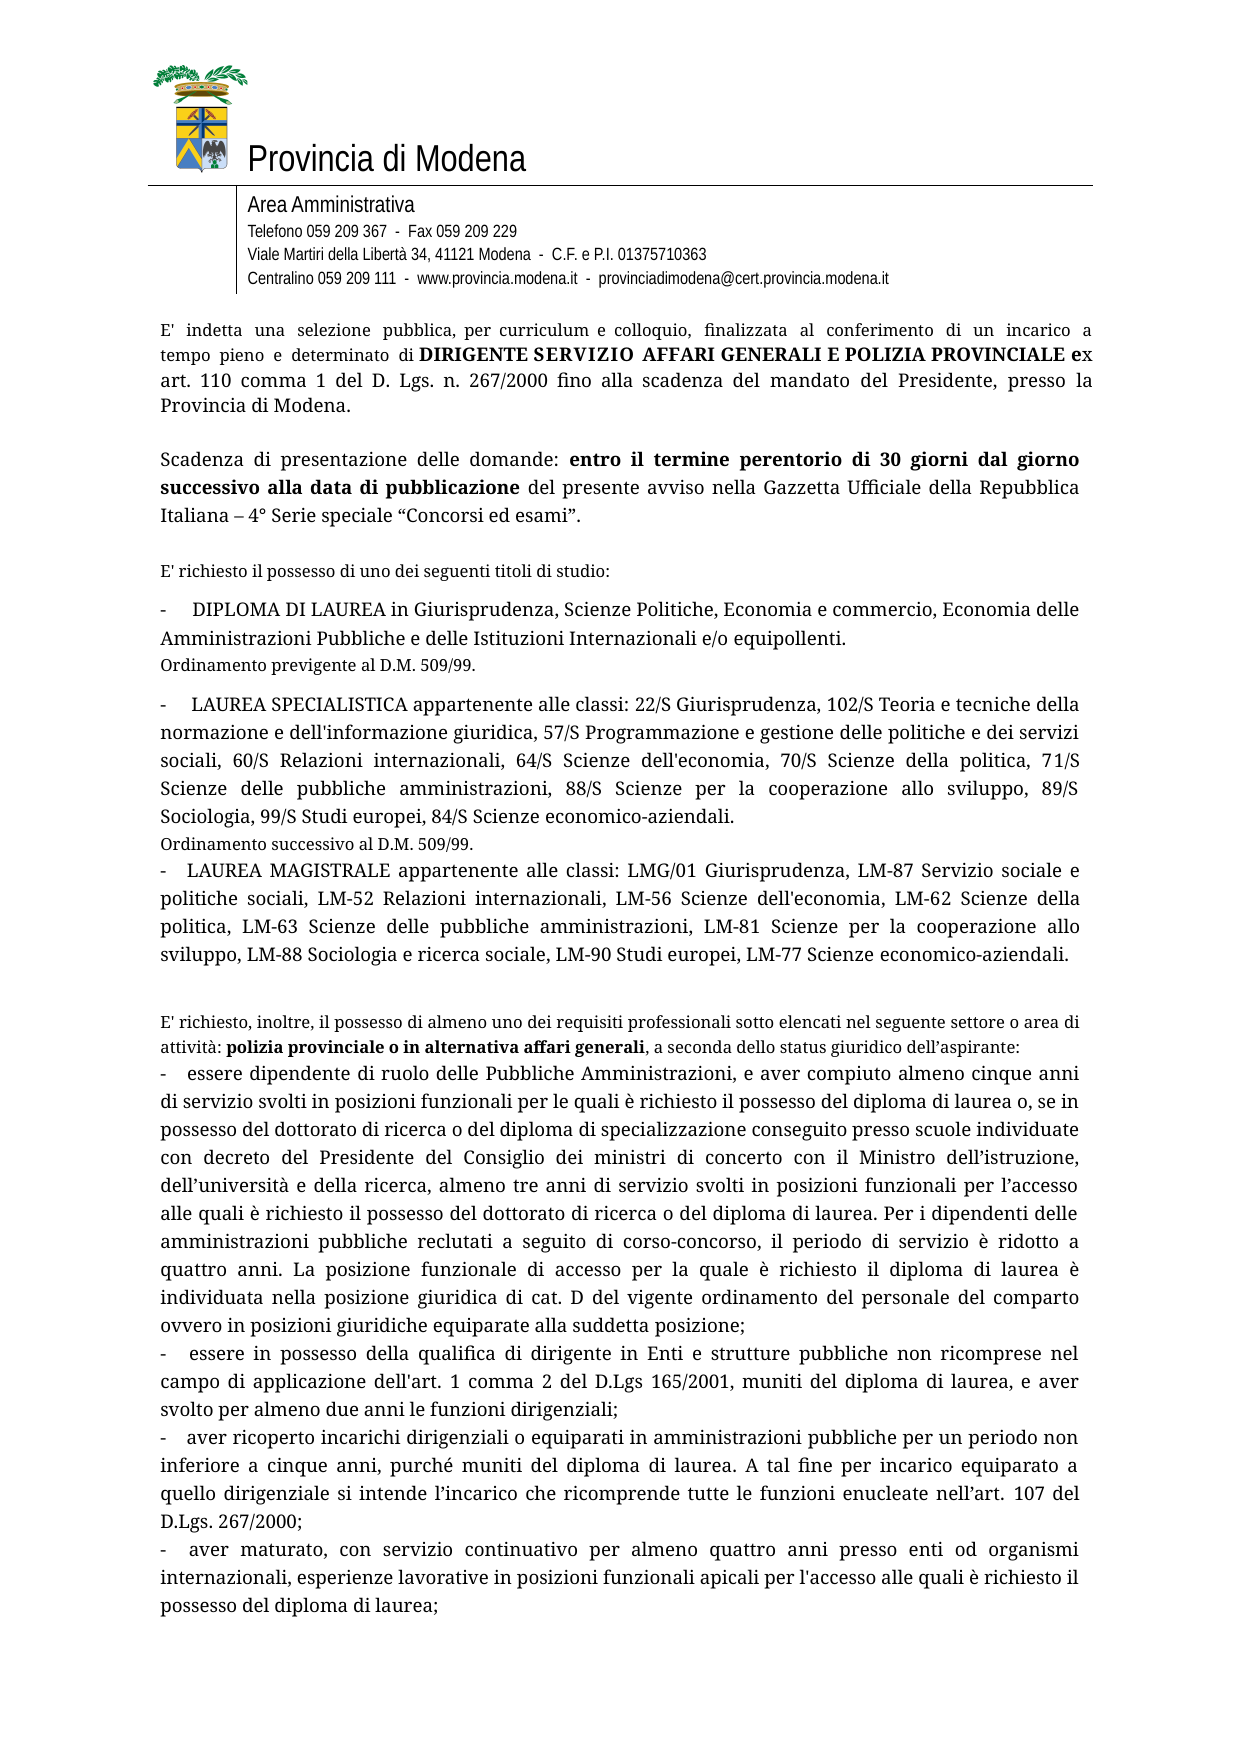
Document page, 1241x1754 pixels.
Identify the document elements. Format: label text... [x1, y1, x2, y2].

text E' richiesto il possesso di uno dei seguenti titoli di studio: [160, 558, 1093, 582]
list aver maturato, con servizio continuativo per almeno quattro anni presso enti od organismi internazionali, esperienze lavorative in posizioni funzionali apicali per l'accesso alle quali è richiesto il possesso del diploma di laurea; [160, 1537, 1080, 1618]
table_cell [237, 186, 247, 294]
list LAUREA SPECIALISTICA appartenente alle classi: 22/S Giurisprudenza, 102/S Teoria e tecniche della normazione e dell'informazione giuridica, 57/S Programmazione e gestione delle politiche e dei servizi sociali, 60/S Relazioni internazionali, 64/S Scienze dell'economia, 70/S Scienze della politica, 71/S Scienze delle pubbliche amministrazioni, 88/S Scienze per la cooperazione allo sviluppo, 89/S Sociologia, 99/S Studi europei, 84/S Scienze economico-aziendali. [160, 691, 1080, 829]
text Scadenza di presentazione delle domande: entro il termine perentorio di 30 giorni dal giorno successivo alla data di pubblicazione del presente avviso nella Gazzetta Ufficiale della Repubblica Italiana – 4° Serie speciale “Concorsi ed esami”. [160, 446, 1080, 528]
table_cell [148, 186, 236, 294]
table_cell Area Amministrativa Telefono 059 209 367 - Fax 059 209 229 Viale Martiri della Libertà 34, 41121 Modena - C.F. e P.I. 01375710363 Centralino 059 209 111 - www.provincia.modena.it - provinciadimodena@cert.provincia.modena.it [248, 186, 1092, 294]
text E' richiesto, inoltre, il possesso di almeno uno dei requisiti professionali sotto elencati nel seguente settore o area di attività: polizia provinciale o in alternativa affari generali, a seconda dello status giuridico dell’aspirante: [160, 1010, 1081, 1058]
list aver ricoperto incarichi dirigenziali o equiparati in amministrazioni pubbliche per un periodo non inferiore a cinque anni, purché muniti del diploma di laurea. A tal fine per incarico equiparato a quello dirigenziale si intende l’incarico che ricomprende tutte le funzioni enucleate nell’art. 107 del D.Lgs. 267/2000; [160, 1424, 1080, 1534]
picture [153, 65, 248, 173]
table_header Provincia di Modena [248, 59, 1092, 185]
text Ordinamento successivo al D.M. 509/99. [160, 831, 1093, 855]
list essere dipendente di ruolo delle Pubbliche Amministrazioni, e aver compiuto almeno cinque anni di servizio svolti in posizioni funzionali per le quali è richiesto il possesso del diploma di laurea o, se in possesso del dottorato di ricerca o del diploma di specializzazione conseguito presso scuole individuate con decreto del Presidente del Consiglio dei ministri di concerto con il Ministro dell’istruzione, dell’università e della ricerca, almeno tre anni di servizio svolti in posizioni funzionali per l’accesso alle quali è richiesto il possesso del dottorato di ricerca o del diploma di laurea. Per i dipendenti delle amministrazioni pubbliche reclutati a seguito di corso-concorso, il periodo di servizio è ridotto a quattro anni. La posizione funzionale di accesso per la quale è richiesto il diploma di laurea è individuata nella posizione giuridica di cat. D del vigente ordinamento del personale del comparto ovvero in posizioni giuridiche equiparate alla suddetta posizione; [160, 1060, 1080, 1338]
list DIPLOMA DI LAUREA in Giurisprudenza, Scienze Politiche, Economia e commercio, Economia delle Amministrazioni Pubbliche e delle Istituzioni Internazionali e/o equipollenti. [160, 597, 1080, 650]
list LAUREA MAGISTRALE appartenente alle classi: LMG/01 Giurisprudenza, LM-87 Servizio sociale e politiche sociali, LM-52 Relazioni internazionali, LM-56 Scienze dell'economia, LM-62 Scienze della politica, LM-63 Scienze delle pubbliche amministrazioni, LM-81 Scienze per la cooperazione allo sviluppo, LM-88 Sociologia e ricerca sociale, LM-90 Studi europei, LM-77 Scienze economico-aziendali. [160, 857, 1080, 967]
table_header [148, 59, 247, 185]
text Ordinamento previgente al D.M. 509/99. [160, 653, 1093, 676]
list essere in possesso della qualifica di dirigente in Enti e strutture pubbliche non ricomprese nel campo di applicazione dell'art. 1 comma 2 del D.Lgs 165/2001, muniti del diploma di laurea, e aver svolto per almeno due anni le funzioni dirigenziali; [160, 1340, 1080, 1422]
text E' indetta una selezione pubblica, per curriculum e colloquio, finalizzata al conferimento di un incarico a tempo pieno e determinato di DIRIGENTE SERVIZIO AFFARI GENERALI E POLIZIA PROVINCIALE ex art. 110 comma 1 del D. Lgs. n. 267/2000 fino alla scadenza del mandato del Presidente, presso la Provincia di Modena. [160, 318, 1093, 418]
